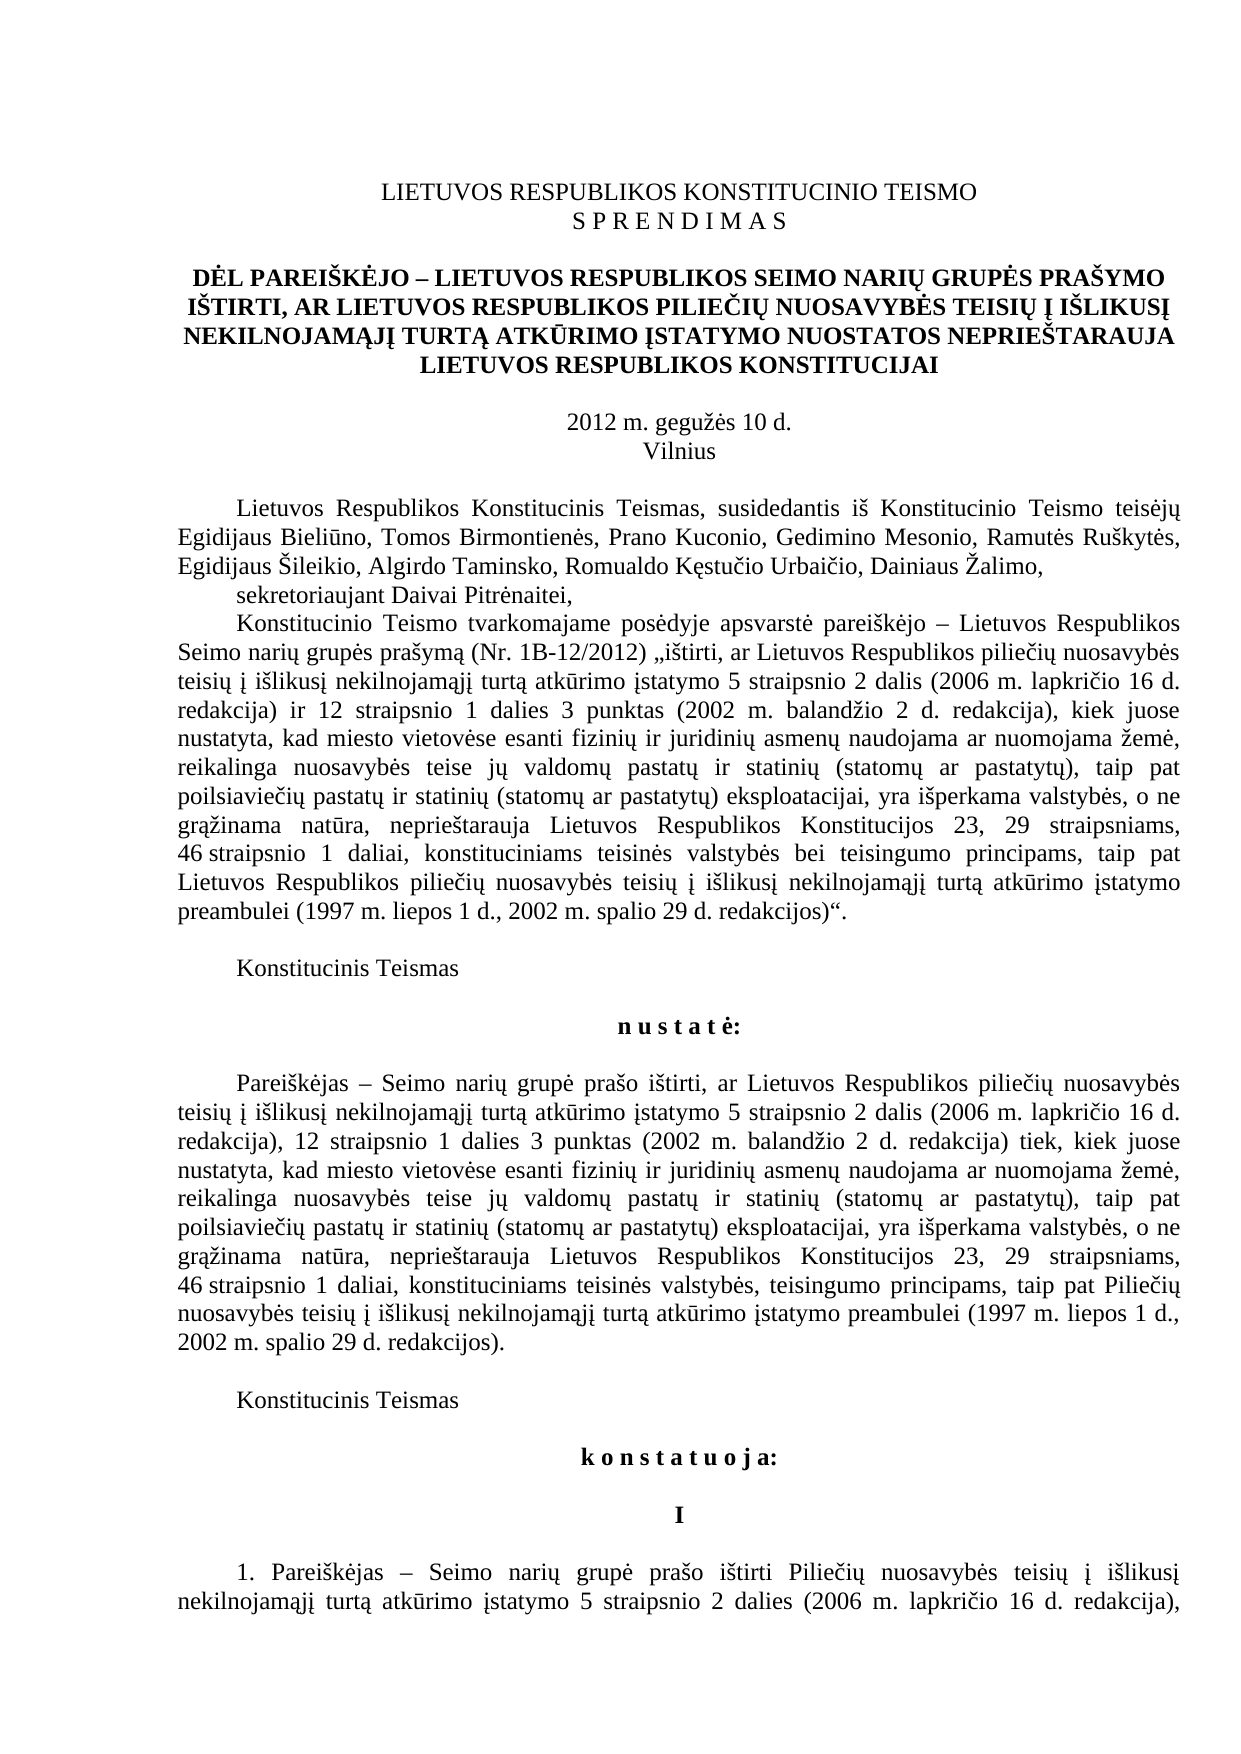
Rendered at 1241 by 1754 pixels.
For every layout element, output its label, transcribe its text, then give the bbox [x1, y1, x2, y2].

text Pareiškėjas – Seimo narių grupė prašo ištirti, ar Lietuvos Respublikos piliečių nuosavybės teisių į išlikusį nekilnojamąjį turtą atkūrimo įstatymo 5 straipsnio 2 dalis (2006 m. lapkričio 16 d. redakcija), 12 straipsnio 1 dalies 3 punktas (2002 m. balandžio 2 d. redakcija) tiek, kiek juose nustatyta, kad miesto vietovėse esanti fizinių ir juridinių asmenų naudojama ar nuomojama žemė, reikalinga nuosavybės teise jų valdomų pastatų ir statinių (statomų ar pastatytų), taip pat poilsiaviečių pastatų ir statinių (statomų ar pastatytų) eksploatacijai, yra išperkama valstybės, o ne grąžinama natūra, neprieštarauja Lietuvos Respublikos Konstitucijos 23, 29 straipsniams, 46 straipsnio 1 daliai, konstituciniams teisinės valstybės, teisingumo principams, taip pat Piliečių nuosavybės teisių į išlikusį nekilnojamąjį turtą atkūrimo įstatymo preambulei (1997 m. liepos 1 d., 2002 m. spalio 29 d. redakcijos). [177, 1068, 1181, 1356]
text I [177, 1500, 1181, 1528]
text S P R E N D I M A S [177, 206, 1181, 235]
text Lietuvos Respublikos Konstitucinis Teismas, susidedantis iš Konstitucinio Teismo teisėjų Egidijaus Bieliūno, Tomos Birmontienės, Prano Kuconio, Gedimino Mesonio, Ramutės Ruškytės, Egidijaus Šileikio, Algirdo Taminsko, Romualdo Kęstučio Urbaičio, Dainiaus Žalimo, [177, 493, 1181, 580]
text Vilnius [177, 436, 1181, 465]
text LIETUVOS RESPUBLIKOS KONSTITUCINIO TEISMO [177, 177, 1181, 206]
text 1. Pareiškėjas – Seimo narių grupė prašo ištirti Piliečių nuosavybės teisių į išlikusį nekilnojamąjį turtą atkūrimo įstatymo 5 straipsnio 2 dalies (2006 m. lapkričio 16 d. redakcija), [177, 1557, 1181, 1615]
text DĖL PAREIŠKĖJO – Lietuvos Respublikos Seimo narių grupės prašymo ištirti, ar Lietuvos Respublikos piliečių nuosavybės teisių į išlikusį nekilnojamąjį turtą atkūrimo įstatymo nuostatos NEprieštarauja lietuvos Respublikos KONSTITUCIjai [177, 263, 1181, 378]
text Konstitucinio Teismo tvarkomajame posėdyje apsvarstė pareiškėjo – Lietuvos Respublikos Seimo narių grupės prašymą (Nr. 1B-12/2012) „ištirti, ar Lietuvos Respublikos piliečių nuosavybės teisių į išlikusį nekilnojamąjį turtą atkūrimo įstatymo 5 straipsnio 2 dalis (2006 m. lapkričio 16 d. redakcija) ir 12 straipsnio 1 dalies 3 punktas (2002 m. balandžio 2 d. redakcija), kiek juose nustatyta, kad miesto vietovėse esanti fizinių ir juridinių asmenų naudojama ar nuomojama žemė, reikalinga nuosavybės teise jų valdomų pastatų ir statinių (statomų ar pastatytų), taip pat poilsiaviečių pastatų ir statinių (statomų ar pastatytų) eksploatacijai, yra išperkama valstybės, o ne grąžinama natūra, neprieštarauja Lietuvos Respublikos Konstitucijos 23, 29 straipsniams, 46 straipsnio 1 daliai, konstituciniams teisinės valstybės bei teisingumo principams, taip pat Lietuvos Respublikos piliečių nuosavybės teisių į išlikusį nekilnojamąjį turtą atkūrimo įstatymo preambulei (1997 m. liepos 1 d., 2002 m. spalio 29 d. redakcijos)“. [177, 608, 1181, 925]
text k o n s t a t u o j a: [177, 1442, 1181, 1471]
text Konstitucinis Teismas [177, 953, 1181, 982]
text 2012 m. gegužės 10 d. [177, 407, 1181, 436]
text Konstitucinis Teismas [177, 1385, 1181, 1413]
text n u s t a t ė: [177, 1011, 1181, 1040]
text sekretoriaujant Daivai Pitrėnaitei, [177, 580, 1181, 608]
